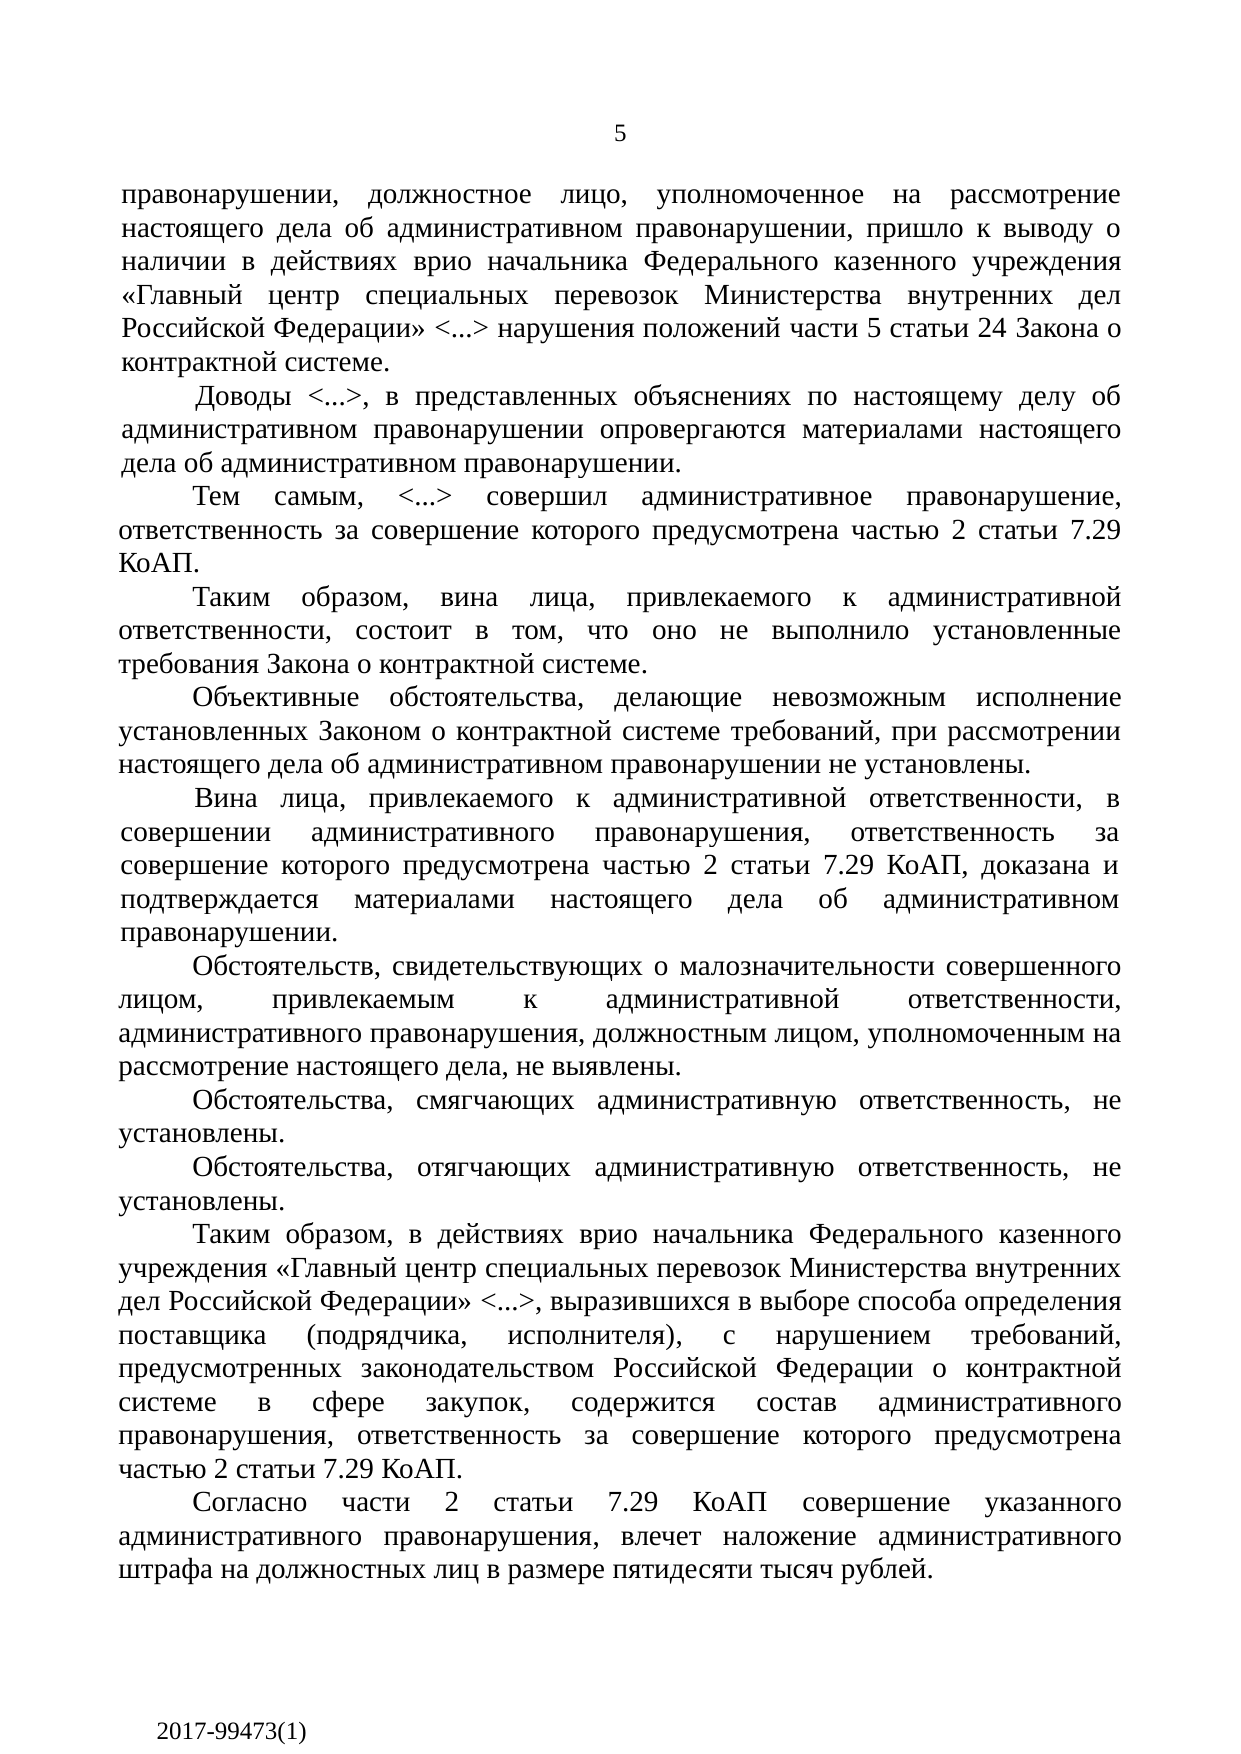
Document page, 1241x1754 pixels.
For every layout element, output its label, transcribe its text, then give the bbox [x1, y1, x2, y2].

text Тем самым, <...> совершил административное правонарушение, ответственность за совершение которого предусмотрена частью 2 статьи 7.29 КоАП. [118, 478, 1122, 579]
text Обстоятельства, отягчающих административную ответственность, не установлены. [118, 1149, 1122, 1216]
text Согласно части 2 статьи 7.29 КоАП совершение указанного административного правонарушения, влечет наложение административного штрафа на должностных лиц в размере пятидесяти тысяч рублей. [118, 1484, 1122, 1585]
text Вина лица, привлекаемого к административной ответственности, в совершении административного правонарушения, ответственность за совершение которого предусмотрена частью 2 статьи 7.29 КоАП, доказана и подтверждается материалами настоящего дела об административном правонарушении. [120, 780, 1120, 948]
text Объективные обстоятельства, делающие невозможным исполнение установленных Законом о контрактной системе требований, при рассмотрении настоящего дела об административном правонарушении не установлены. [118, 679, 1122, 780]
text Таким образом, в действиях врио начальника Федерального казенного учреждения «Главный центр специальных перевозок Министерства внутренних дел Российской Федерации» <...>, выразившихся в выборе способа определения поставщика (подрядчика, исполнителя), с нарушением требований, предусмотренных законодательством Российской Федерации о контрактной системе в сфере закупок, содержится состав административного правонарушения, ответственность за совершение которого предусмотрена частью 2 статьи 7.29 КоАП. [118, 1216, 1122, 1484]
text Обстоятельства, смягчающих административную ответственность, не установлены. [118, 1082, 1122, 1149]
text Таким образом, вина лица, привлекаемого к административной ответственности, состоит в том, что оно не выполнило установленные требования Закона о контрактной системе. [118, 579, 1122, 679]
text Доводы <...>, в представленных объяснениях по настоящему делу об административном правонарушении опровергаются материалами настоящего дела об административном правонарушении. [121, 378, 1122, 478]
text правонарушении, должностное лицо, уполномоченное на рассмотрение настоящего дела об административном правонарушении, пришло к выводу о наличии в действиях врио начальника Федерального казенного учреждения «Главный центр специальных перевозок Министерства внутренних дел Российской Федерации» <...> нарушения положений части 5 статьи 24 Закона о контрактной системе. [121, 176, 1122, 378]
text Обстоятельств, свидетельствующих о малозначительности совершенного лицом, привлекаемым к административной ответственности, административного правонарушения, должностным лицом, уполномоченным на рассмотрение настоящего дела, не выявлены. [118, 948, 1122, 1082]
